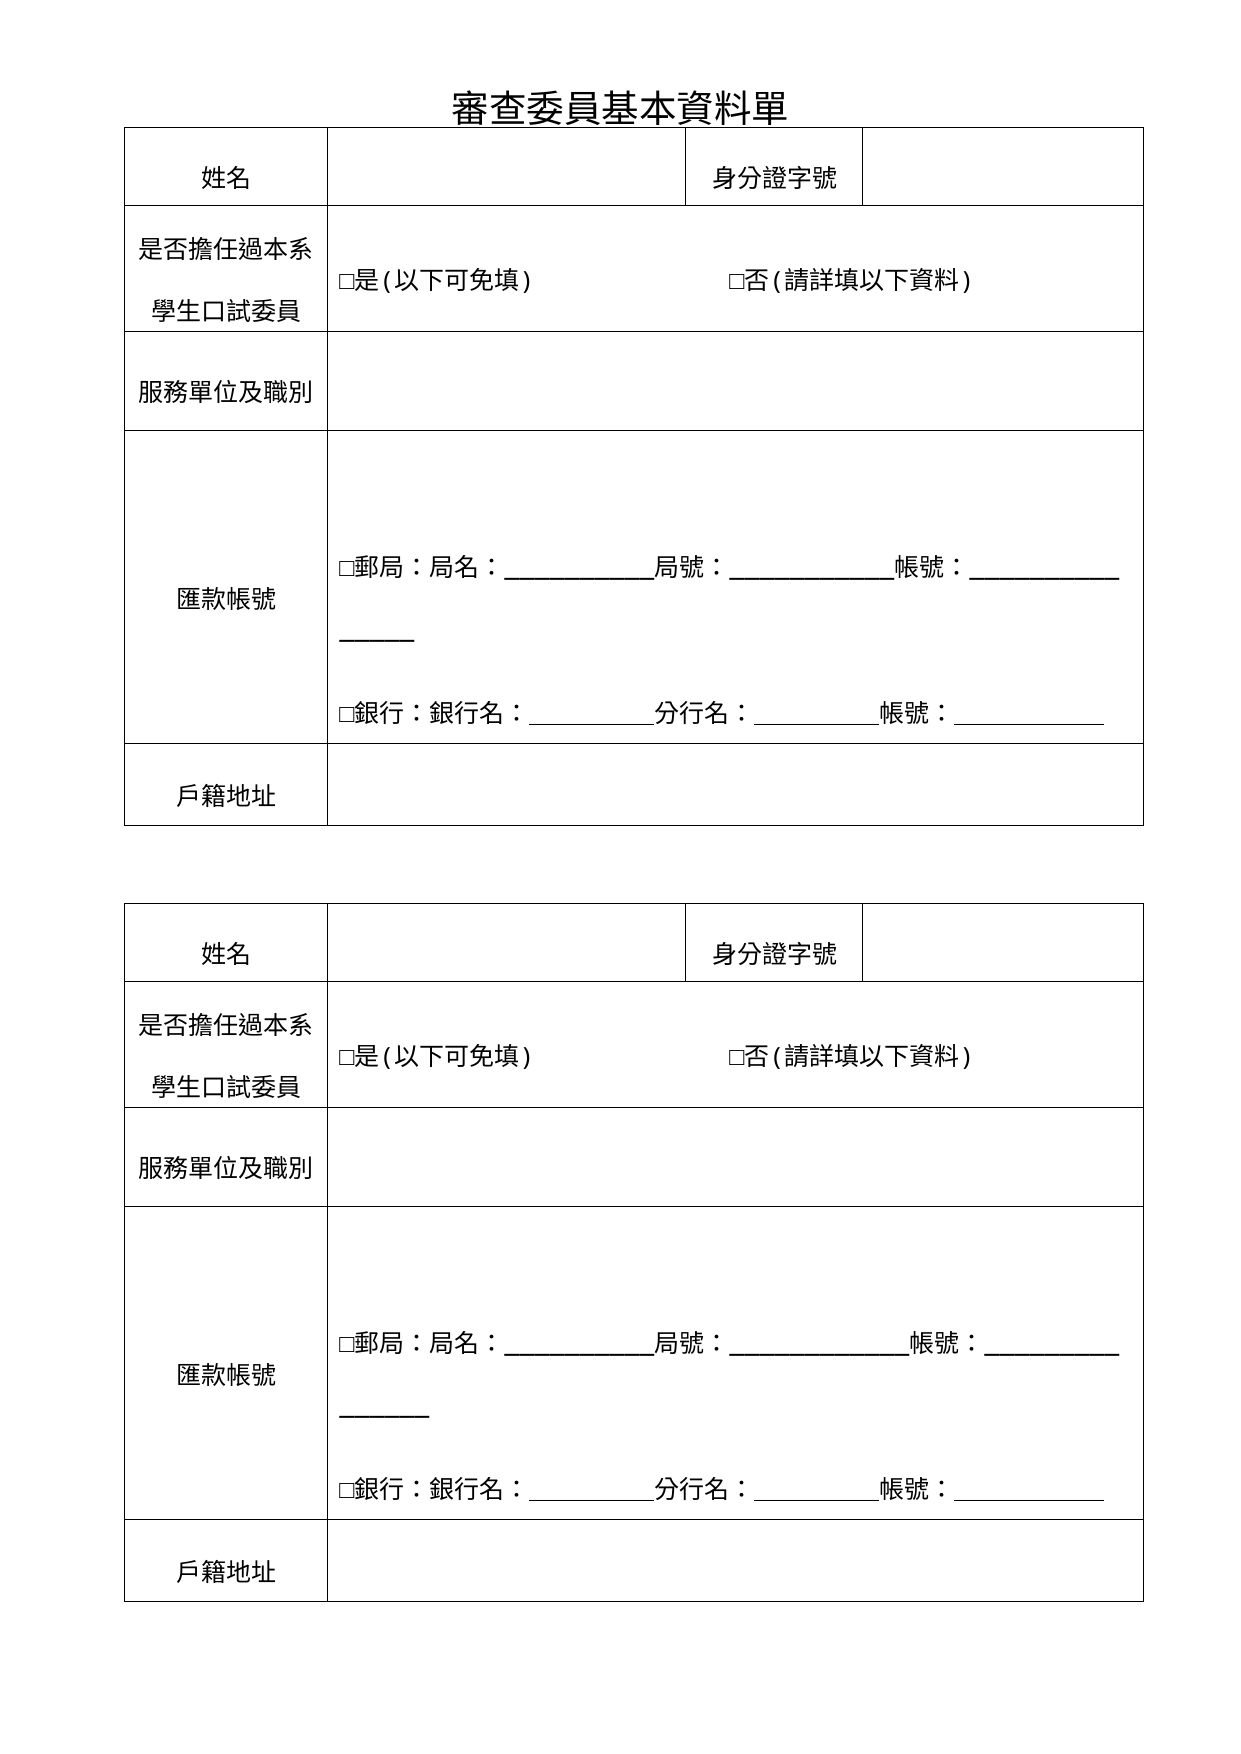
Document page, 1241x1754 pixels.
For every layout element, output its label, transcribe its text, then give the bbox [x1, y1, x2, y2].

table_header [863, 904, 1143, 981]
table_cell 匯款帳號 [125, 1207, 327, 1519]
table_cell □是(以下可免填) □否(請詳填以下資料) [328, 982, 1143, 1107]
table_cell □是(以下可免填) □否(請詳填以下資料) [328, 206, 1143, 331]
table_cell [328, 1108, 1143, 1206]
table_cell 是否擔任過本系學生口試委員 [125, 982, 327, 1107]
table_header 身分證字號 [686, 904, 862, 981]
table_header 姓名 [125, 128, 327, 205]
table_cell 服務單位及職別 [125, 332, 327, 429]
table_cell 戶籍地址 [125, 744, 327, 825]
table_cell 匯款帳號 [125, 431, 327, 743]
table_cell 戶籍地址 [125, 1520, 327, 1601]
table_cell □郵局：局名：__________局號：___________帳號：_______________ □銀行：銀行名：＿＿＿＿＿分行名：＿＿＿＿＿帳號：＿＿＿＿＿＿ [328, 431, 1143, 743]
table_header 姓名 [125, 904, 327, 981]
table_cell [328, 744, 1143, 825]
table_cell [328, 1520, 1143, 1601]
table_header [863, 128, 1143, 205]
table_cell □郵局：局名：__________局號：____________帳號：_______________ □銀行：銀行名：＿＿＿＿＿分行名：＿＿＿＿＿帳號：＿＿＿＿＿＿ [328, 1207, 1143, 1519]
table_cell [328, 332, 1143, 429]
table_header [328, 904, 685, 981]
table_cell 是否擔任過本系學生口試委員 [125, 206, 327, 331]
table_header 身分證字號 [686, 128, 862, 205]
text 審查委員基本資料單 [187, 64, 1053, 127]
table_header [328, 128, 685, 205]
table_cell 服務單位及職別 [125, 1108, 327, 1206]
